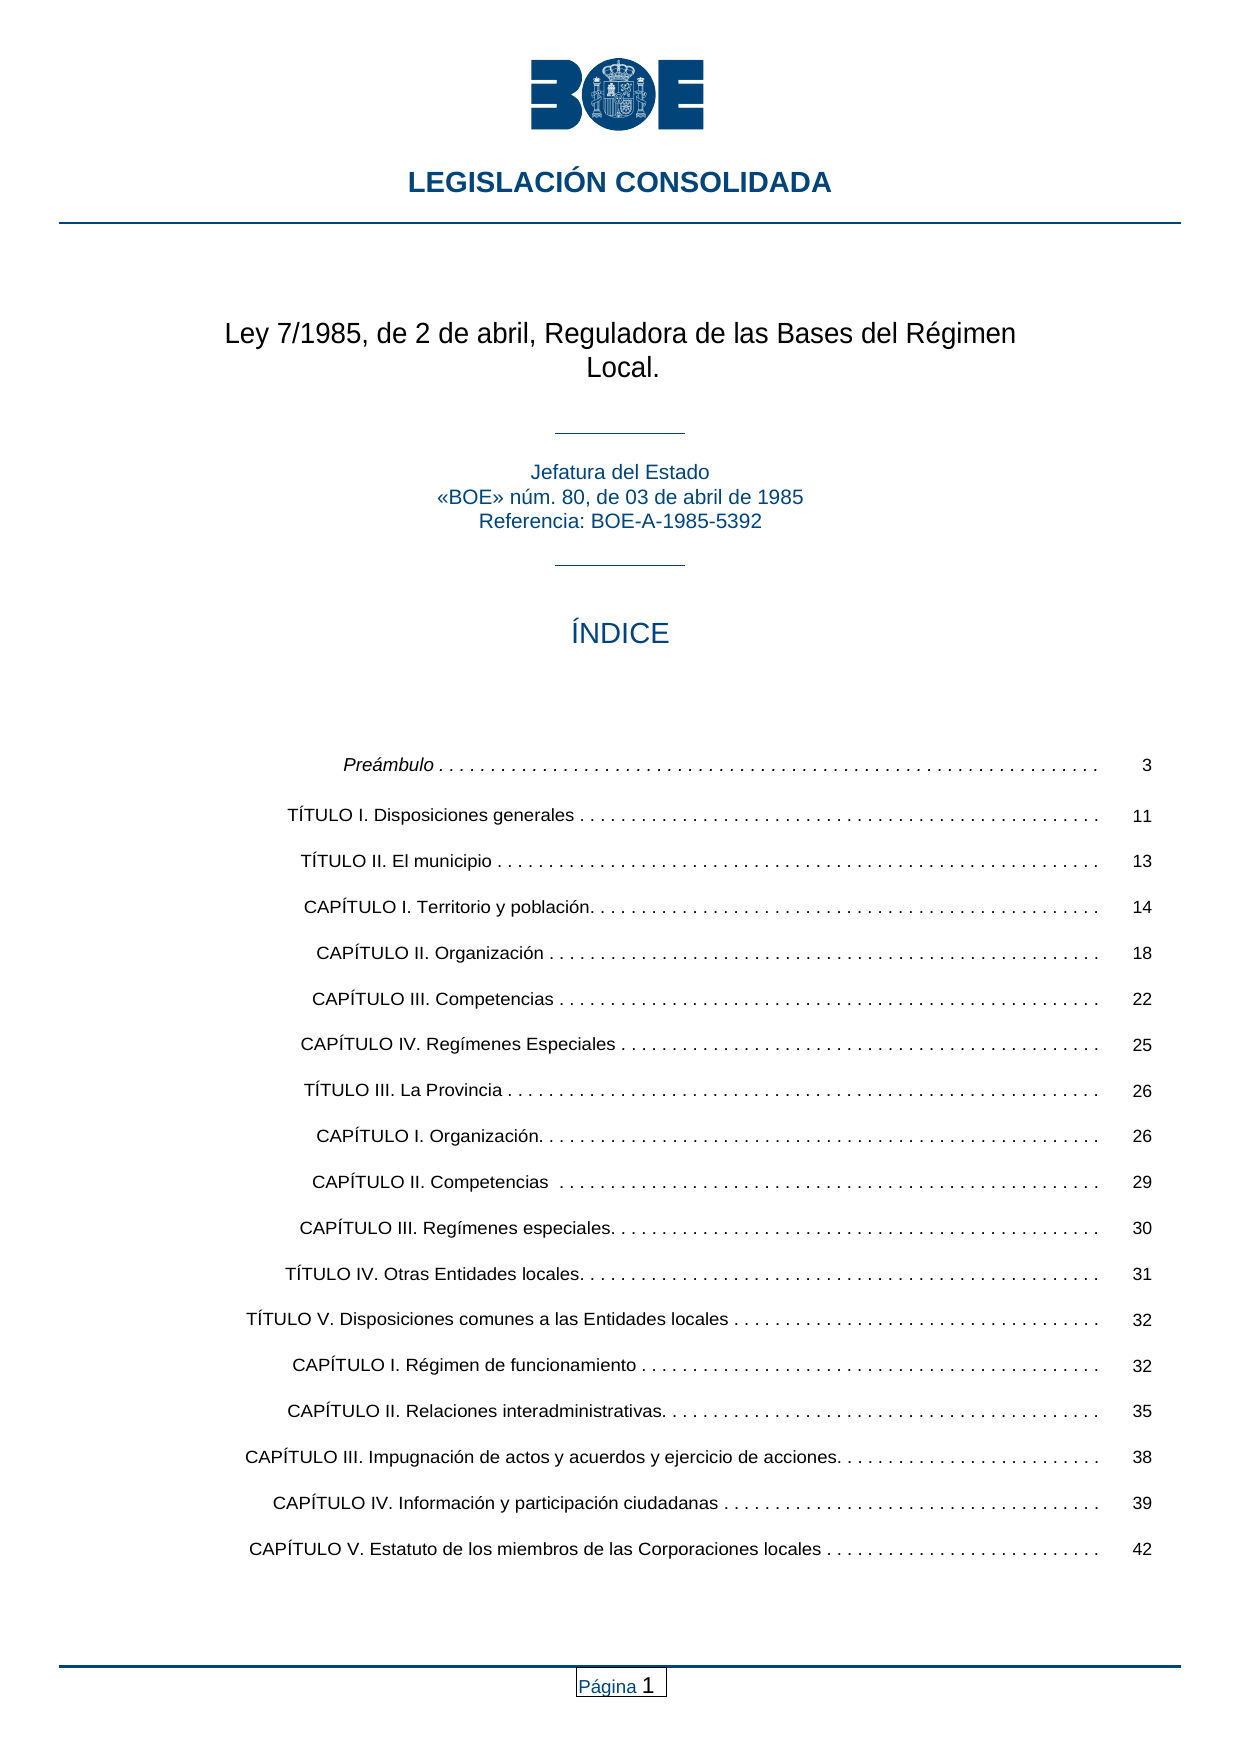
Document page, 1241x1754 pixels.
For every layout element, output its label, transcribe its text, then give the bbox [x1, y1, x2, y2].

table_cell 30 [1116, 1204, 1172, 1250]
table_cell CAPÍTULO I. Organización. . . . . . . . . . . . . . . . . . . . . . . . . . . . . . . . . . . . . . . . . . . . . . . . . . . . . . . [150, 1113, 1116, 1158]
table_cell 18 [1116, 929, 1172, 975]
table_cell 29 [1116, 1158, 1172, 1204]
table_cell 32 [1116, 1342, 1172, 1387]
table_cell CAPÍTULO V. Estatuto de los miembros de las Corporaciones locales . . . . . . . . . . . . . . . . . . . . . . . . . . . [150, 1525, 1116, 1560]
table_cell CAPÍTULO I. Territorio y población. . . . . . . . . . . . . . . . . . . . . . . . . . . . . . . . . . . . . . . . . . . . . . . . . . [150, 883, 1116, 929]
table_cell 13 [1116, 838, 1172, 883]
table_cell TÍTULO II. El municipio . . . . . . . . . . . . . . . . . . . . . . . . . . . . . . . . . . . . . . . . . . . . . . . . . . . . . . . . . . . [150, 838, 1116, 883]
text «BOE» núm. 80, de 03 de abril de 1985 Referencia: BOE-A-1985-5392 [388, 484, 853, 533]
table_cell 11 [1116, 789, 1172, 837]
table_cell 38 [1116, 1433, 1172, 1479]
table_cell CAPÍTULO II. Relaciones interadministrativas. . . . . . . . . . . . . . . . . . . . . . . . . . . . . . . . . . . . . . . . . . . [150, 1388, 1116, 1433]
table_cell CAPÍTULO III. Impugnación de actos y acuerdos y ejercicio de acciones. . . . . . . . . . . . . . . . . . . . . . . . . . [150, 1433, 1116, 1479]
table_header Preámbulo . . . . . . . . . . . . . . . . . . . . . . . . . . . . . . . . . . . . . . . . . . . . . . . . . . . . . . . . . . . . . . . . [150, 751, 1116, 789]
table_cell 25 [1116, 1021, 1172, 1067]
table_cell TÍTULO I. Disposiciones generales . . . . . . . . . . . . . . . . . . . . . . . . . . . . . . . . . . . . . . . . . . . . . . . . . . . [150, 789, 1116, 837]
table_cell 42 [1116, 1525, 1172, 1560]
table_cell 14 [1116, 883, 1172, 929]
table_cell CAPÍTULO I. Régimen de funcionamiento . . . . . . . . . . . . . . . . . . . . . . . . . . . . . . . . . . . . . . . . . . . . . [150, 1342, 1116, 1387]
text Jefatura del Estado [388, 459, 852, 483]
text ÍNDICE [388, 616, 852, 649]
table_cell 26 [1116, 1113, 1172, 1158]
table_cell CAPÍTULO IV. Información y participación ciudadanas . . . . . . . . . . . . . . . . . . . . . . . . . . . . . . . . . . . . . [150, 1479, 1116, 1525]
table_cell TÍTULO V. Disposiciones comunes a las Entidades locales . . . . . . . . . . . . . . . . . . . . . . . . . . . . . . . . . . . . [150, 1296, 1116, 1342]
table_cell 26 [1116, 1067, 1172, 1112]
text LEGISLACIÓN CONSOLIDADA [408, 165, 1194, 198]
table_cell CAPÍTULO III. Regímenes especiales. . . . . . . . . . . . . . . . . . . . . . . . . . . . . . . . . . . . . . . . . . . . . . . . [150, 1204, 1116, 1250]
table_cell CAPÍTULO III. Competencias . . . . . . . . . . . . . . . . . . . . . . . . . . . . . . . . . . . . . . . . . . . . . . . . . . . . . [150, 975, 1116, 1021]
table_cell CAPÍTULO II. Organización . . . . . . . . . . . . . . . . . . . . . . . . . . . . . . . . . . . . . . . . . . . . . . . . . . . . . . [150, 929, 1116, 975]
text Ley 7/1985, de 2 de abril, Reguladora de las Bases del Régimen Local. [224, 316, 1046, 383]
table_cell 39 [1116, 1479, 1172, 1525]
table_cell 35 [1116, 1388, 1172, 1433]
table_cell TÍTULO IV. Otras Entidades locales. . . . . . . . . . . . . . . . . . . . . . . . . . . . . . . . . . . . . . . . . . . . . . . . . . . [150, 1250, 1116, 1296]
table_cell 32 [1116, 1296, 1172, 1342]
table_cell 31 [1116, 1250, 1172, 1296]
table_cell TÍTULO III. La Provincia . . . . . . . . . . . . . . . . . . . . . . . . . . . . . . . . . . . . . . . . . . . . . . . . . . . . . . . . . . [150, 1067, 1116, 1112]
table_cell CAPÍTULO II. Competencias . . . . . . . . . . . . . . . . . . . . . . . . . . . . . . . . . . . . . . . . . . . . . . . . . . . . . [150, 1158, 1116, 1204]
table_header 3 [1116, 751, 1172, 789]
table_cell 22 [1116, 975, 1172, 1021]
table_cell CAPÍTULO IV. Regímenes Especiales . . . . . . . . . . . . . . . . . . . . . . . . . . . . . . . . . . . . . . . . . . . . . . . [150, 1021, 1116, 1067]
picture [531, 58, 704, 131]
